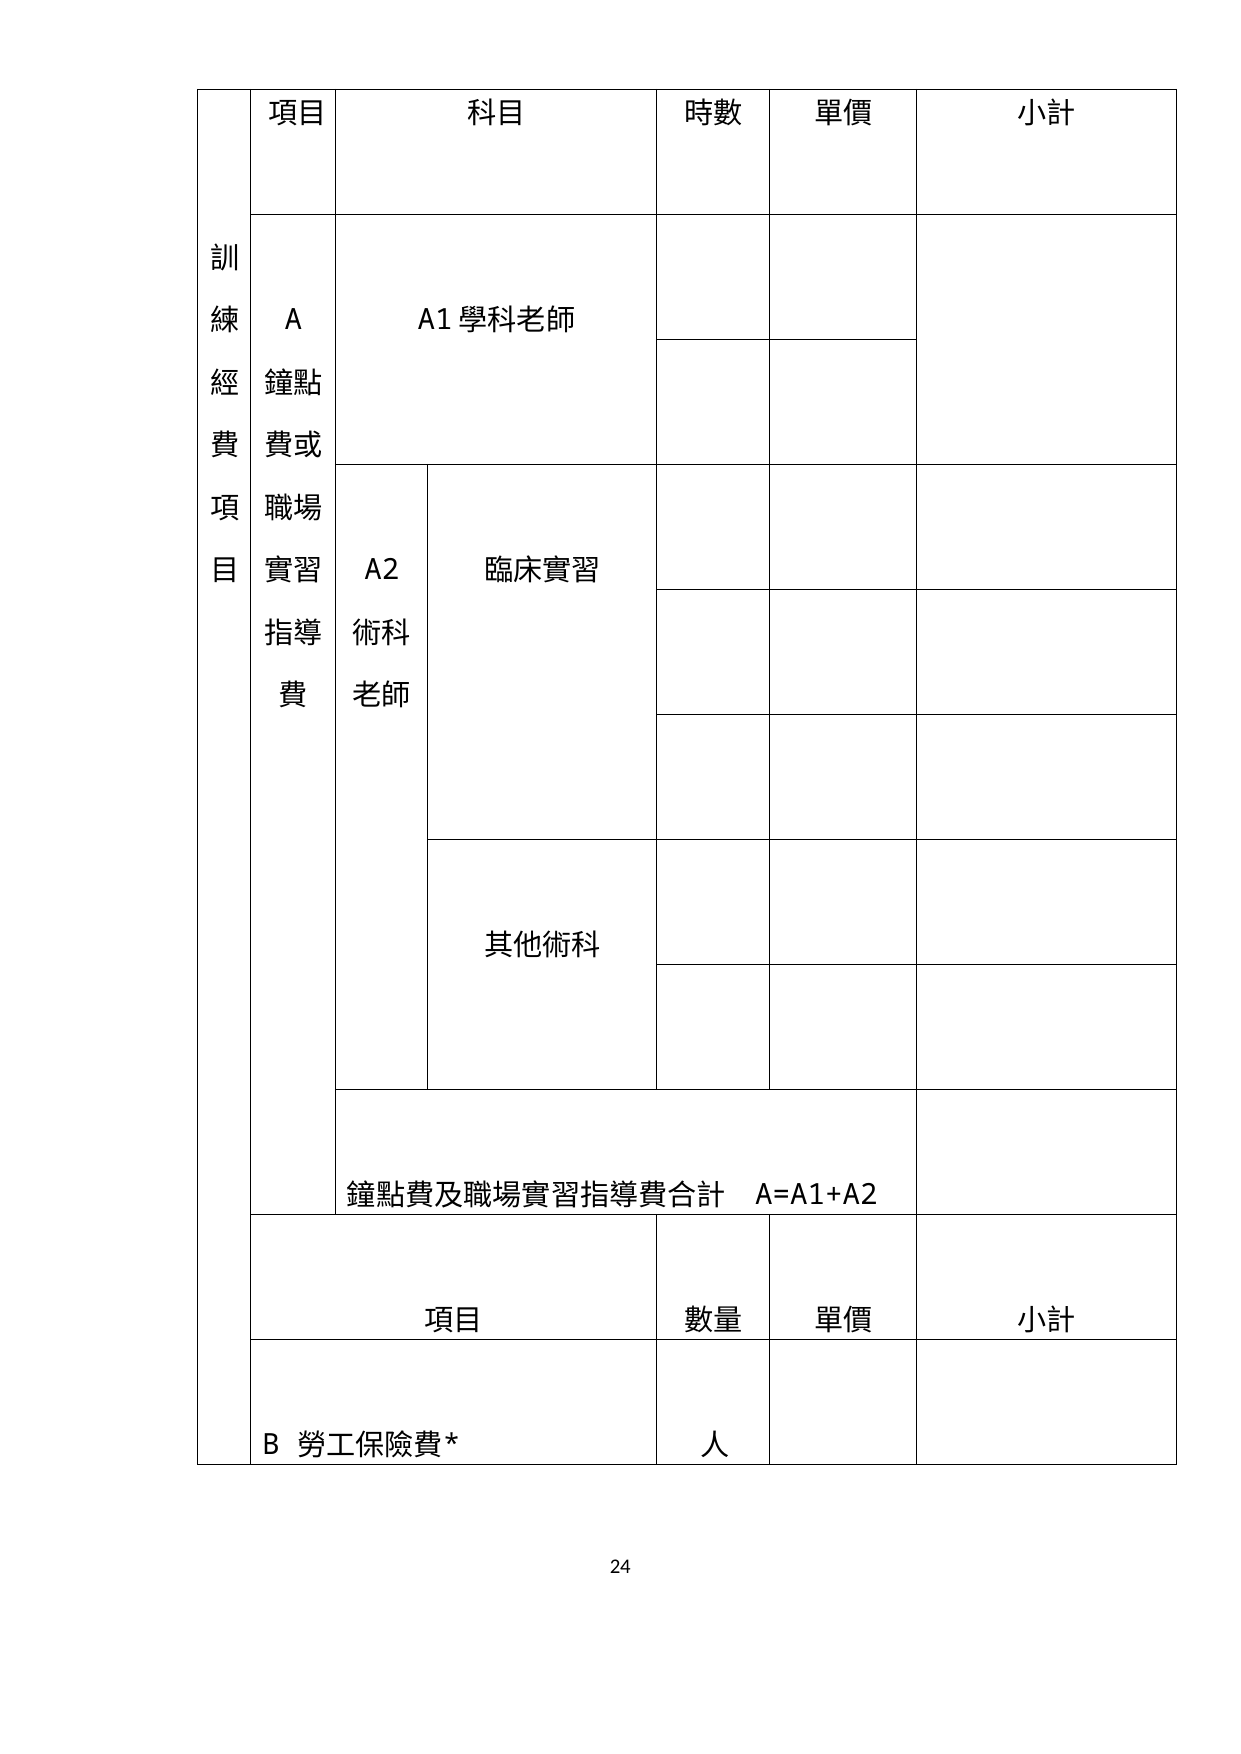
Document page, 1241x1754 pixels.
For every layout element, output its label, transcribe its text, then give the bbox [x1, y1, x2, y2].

table_cell [1177, 1089, 1203, 1214]
table_cell [917, 1340, 1176, 1464]
table_cell [193, 464, 197, 589]
table_cell [657, 215, 769, 339]
table_cell [770, 840, 916, 964]
table_cell [770, 965, 916, 1089]
table_cell [917, 590, 1176, 714]
table_cell 項目 [251, 1215, 656, 1339]
table_cell [1177, 589, 1203, 714]
table_cell [193, 839, 197, 964]
table_cell [917, 1090, 1176, 1214]
table_cell [917, 840, 1176, 964]
table_header 時數 [657, 90, 769, 214]
table_cell [193, 339, 197, 464]
table_cell [193, 1339, 197, 1464]
table_cell [1177, 714, 1203, 839]
table_cell [193, 1214, 197, 1339]
table_cell [657, 965, 769, 1089]
table_cell [770, 215, 916, 339]
table_cell [1177, 839, 1203, 964]
table_cell [657, 715, 769, 839]
table_cell [657, 465, 769, 589]
table_header [1177, 89, 1203, 214]
table_cell 人 [657, 1340, 769, 1464]
table_header 科目 [336, 90, 656, 214]
table_cell [1177, 464, 1203, 589]
table_cell [917, 715, 1176, 839]
table_cell [193, 589, 197, 714]
table_header 小計 [917, 90, 1176, 214]
table_cell 臨床實習 [428, 465, 656, 839]
table_cell [770, 590, 916, 714]
table_cell [1177, 1339, 1203, 1464]
table_cell [917, 465, 1176, 589]
table_cell 鐘點費及職場實習指導費合計 A=A1+A2 [336, 1090, 916, 1214]
table_cell A2術科老師 [336, 465, 427, 1089]
table_cell 單價 [770, 1215, 916, 1339]
table_cell [770, 340, 916, 464]
table_cell [770, 1340, 916, 1464]
table_cell [770, 465, 916, 589]
table_cell [1177, 1214, 1203, 1339]
table_cell [770, 715, 916, 839]
table_header [193, 89, 197, 214]
table_cell [193, 214, 197, 339]
table_cell [193, 714, 197, 839]
table_header 單價 [770, 90, 916, 214]
table_header 訓練經費項 目 [198, 90, 250, 1464]
table_cell A 鐘點費或職場實習指導費 [251, 215, 335, 1214]
table_cell [657, 340, 769, 464]
table_cell [917, 215, 1176, 464]
table_cell [657, 840, 769, 964]
table_cell [657, 590, 769, 714]
table_cell [1177, 964, 1203, 1089]
table_cell [1177, 214, 1203, 339]
table_cell [917, 965, 1176, 1089]
table_cell 小計 [917, 1215, 1176, 1339]
table_cell [193, 1089, 197, 1214]
table_cell [193, 964, 197, 1089]
table_cell 數量 [657, 1215, 769, 1339]
table_header 項目 [251, 90, 335, 214]
table_cell 其他術科 [428, 840, 656, 1089]
table_cell B 勞工保險費* [251, 1340, 656, 1464]
table_cell [1177, 339, 1203, 464]
table_cell A1學科老師 [336, 215, 656, 464]
